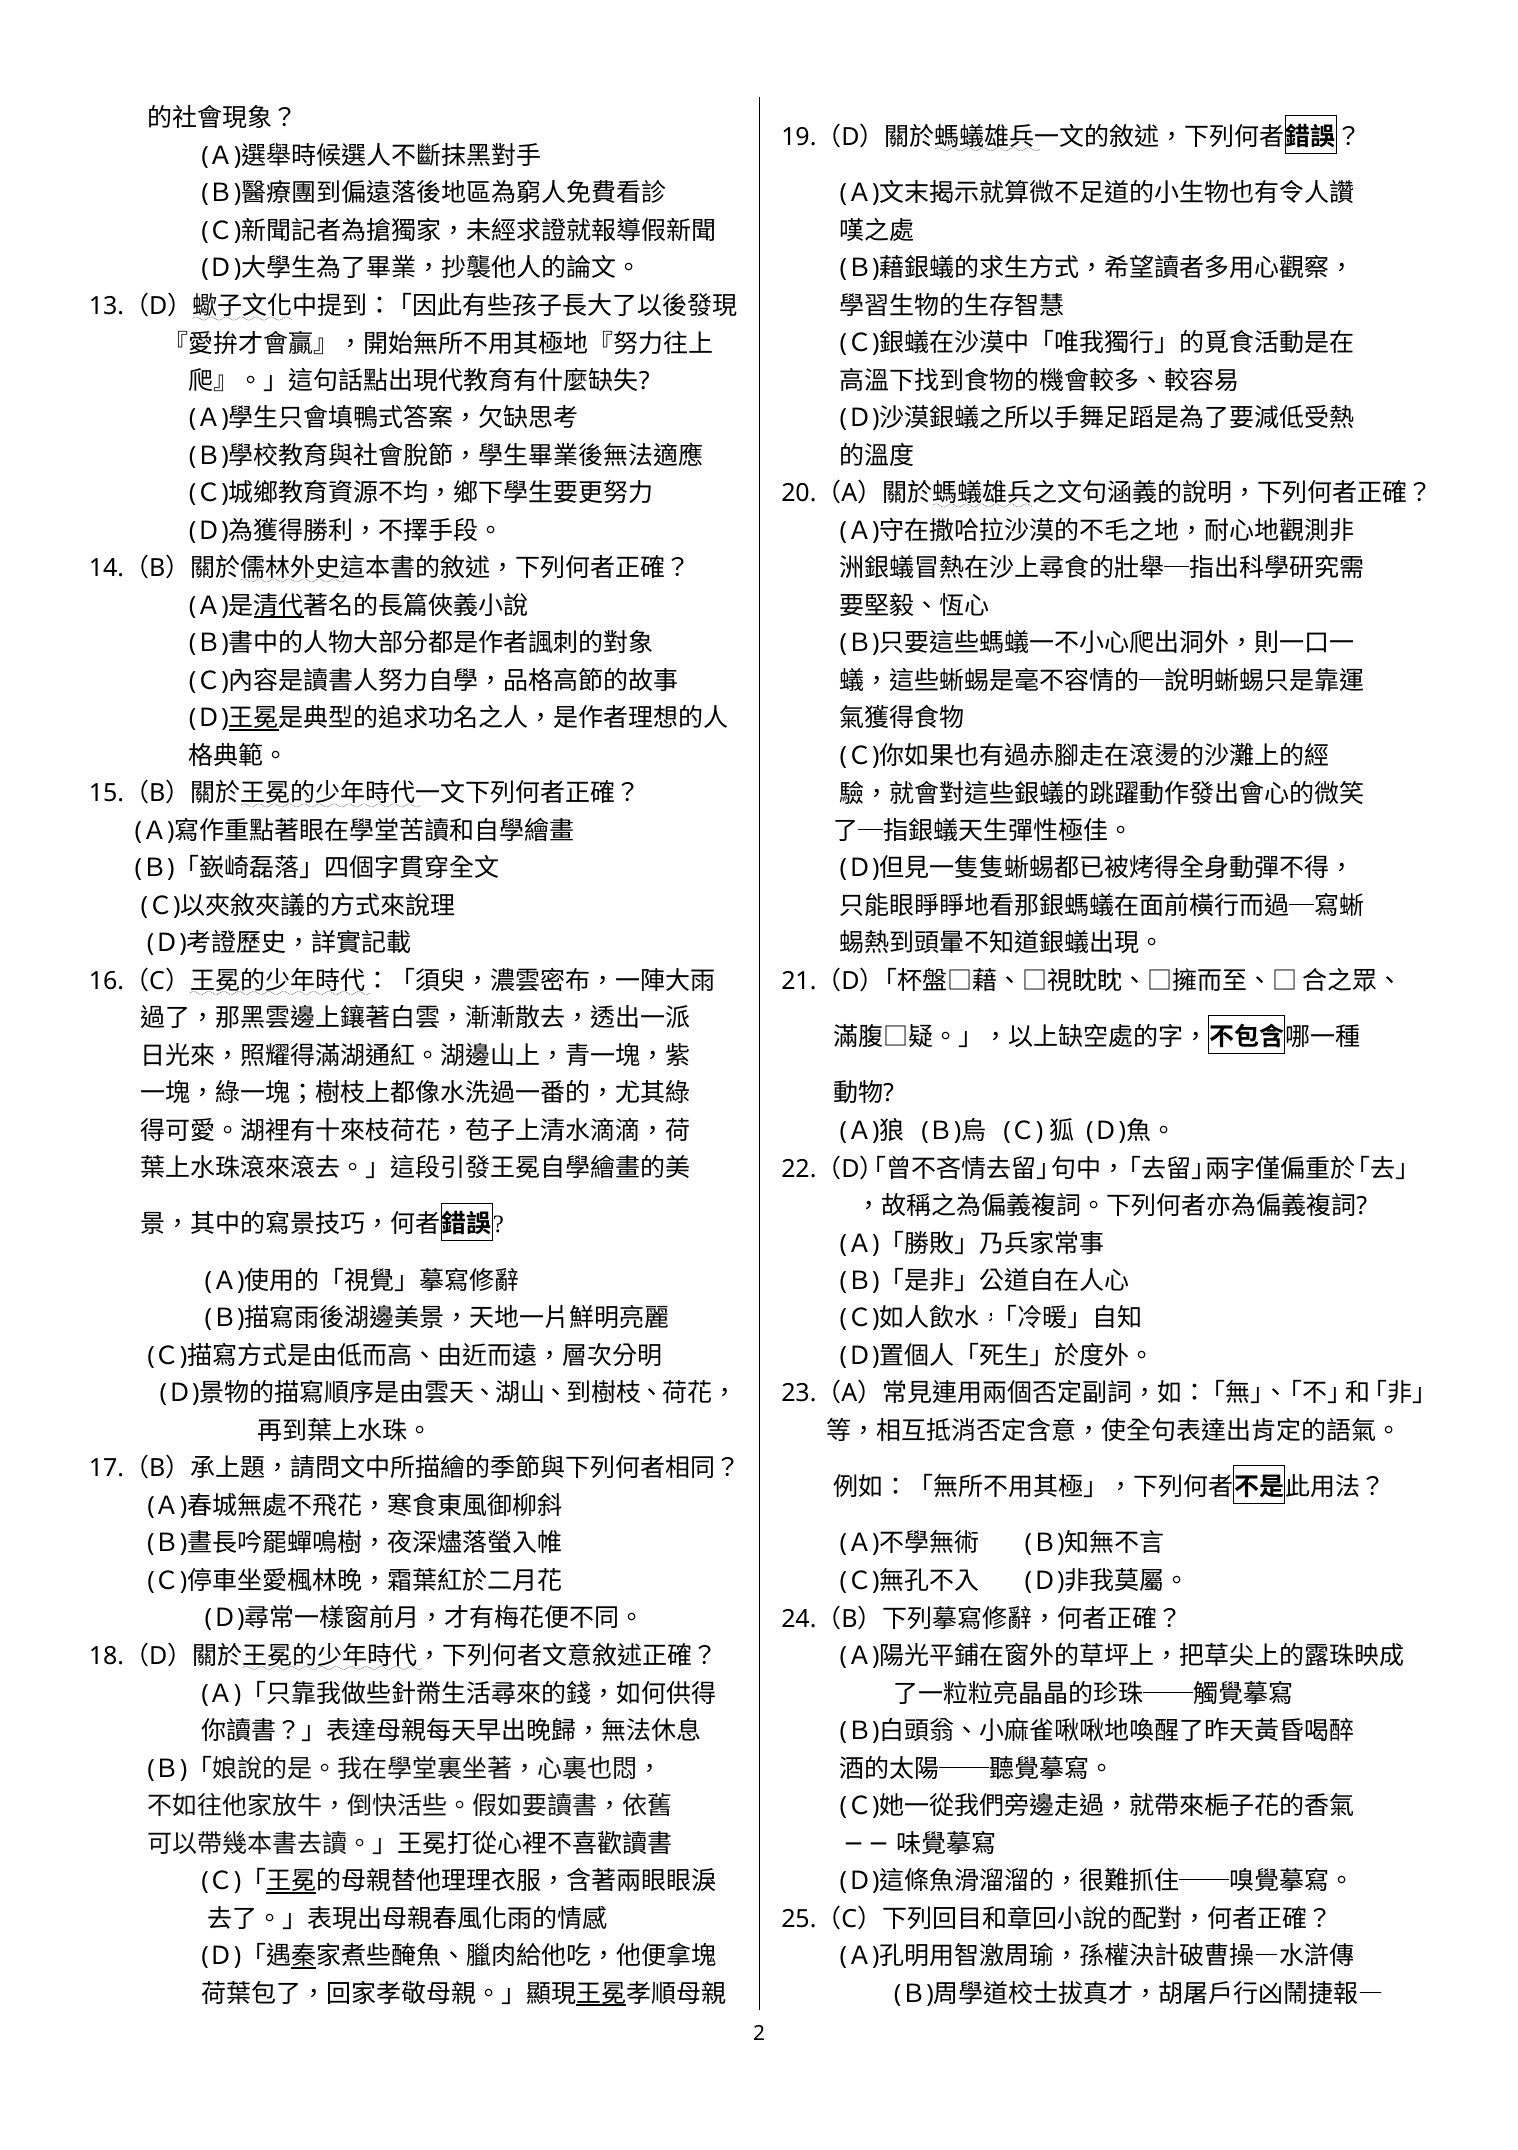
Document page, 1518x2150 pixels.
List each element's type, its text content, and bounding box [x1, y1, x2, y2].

text 酒的太陽──聽覺摹寫。 [781, 1747, 1429, 1784]
text (Ａ)學生只會填鴨式答案，欠缺思考 [89, 397, 737, 434]
text (Ａ)狼 (Ｂ)烏 (Ｃ) 狐 (Ｄ)魚。 [781, 1109, 1429, 1147]
text 14.（B）關於儒林外史這本書的敘述，下列何者正確？ [89, 547, 737, 584]
text 荷葉包了，回家孝敬母親。」顯現王冕孝順母親 [201, 1972, 737, 2009]
text (Ａ)使用的「視覺」摹寫修辭 [192, 1259, 737, 1297]
text 只能眼睜睜地看那銀螞蟻在面前橫行而過─寫蜥 [781, 884, 1429, 922]
text (Ａ)春城無處不飛花，寒食東風御柳斜 [89, 1484, 737, 1522]
text 25.（C）下列回目和章回小說的配對，何者正確？ [781, 1897, 1429, 1934]
text 蜴熱到頭暈不知道銀蟻出現。 [781, 922, 1429, 959]
text 要堅毅、恆心 [781, 584, 1429, 622]
text (Ｃ)銀蟻在沙漠中「唯我獨行」的覓食活動是在 [781, 322, 1429, 359]
text 23.（A）常見連用兩個否定副詞，如：「無」、「不」和「非」 [781, 1372, 1429, 1409]
text (Ｃ)新聞記者為搶獨家，未經求證就報導假新聞 [89, 209, 737, 247]
text (Ａ)選舉時候選人不斷抹黑對手 [89, 134, 737, 172]
text (Ｂ)只要這些螞蟻一不小心爬出洞外，則一口一 [781, 622, 1429, 659]
text (Ｃ)她一從我們旁邊走過，就帶來梔子花的香氣 [781, 1784, 1429, 1822]
text (Ａ)守在撒哈拉沙漠的不毛之地，耐心地觀測非 [781, 509, 1429, 547]
text 18.（D）關於王冕的少年時代，下列何者文意敘述正確？ [89, 1634, 737, 1672]
text (Ｃ)城鄉教育資源不均，鄉下學生要更努力 [89, 472, 737, 509]
text 可以帶幾本書去讀。」王冕打從心裡不喜歡讀書 [89, 1822, 737, 1859]
text 17.（B）承上題，請問文中所描繪的季節與下列何者相同？ [89, 1447, 737, 1484]
text (Ｂ)晝長吟罷蟬鳴樹，夜深燼落螢入帷 [89, 1522, 737, 1559]
text 洲銀蟻冒熱在沙上尋食的壯舉─指出科學研究需 [781, 547, 1429, 584]
text (Ａ)是清代著名的長篇俠義小說 [89, 584, 737, 622]
text (Ｂ)描寫雨後湖邊美景，天地一片鮮明亮麗 [192, 1297, 737, 1334]
text (Ｃ)描寫方式是由低而高、由近而遠，層次分明 [89, 1334, 737, 1372]
text 去了。」表現出母親春風化雨的情感 [164, 1897, 737, 1934]
text (Ａ)陽光平鋪在窗外的草坪上，把草尖上的露珠映成了一粒粒亮晶晶的珍珠──觸覺摹寫 [781, 1634, 1429, 1709]
text (Ａ)孔明用智激周瑜，孫權決計破曹操—水滸傳 [781, 1934, 1429, 1972]
text (Ｂ)醫療團到偏遠落後地區為窮人免費看診 [89, 172, 737, 209]
text 嘆之處 [781, 209, 1429, 247]
text (Ｄ)景物的描寫順序是由雲天、湖山、到樹枝、荷花，再到葉上水珠。 [107, 1372, 737, 1447]
text (Ａ)不學無術 (Ｂ)知無不言 [781, 1522, 1429, 1559]
text (Ｂ)藉銀蟻的求生方式，希望讀者多用心觀察， [781, 247, 1429, 284]
text (Ｄ)王冕是典型的追求功名之人，是作者理想的人 [89, 697, 737, 734]
text 得可愛。湖裡有十來枝荷花，苞子上清水滴滴，荷 [89, 1109, 737, 1147]
text (Ｄ)大學生為了畢業，抄襲他人的論文。 [89, 247, 737, 284]
text 動物? [781, 1072, 1429, 1109]
text 格典範。 [89, 734, 737, 772]
text 22.（D）「曾不吝情去留」句中，「去留」兩字僅偏重於「去」，故稱之為偏義複詞。下列何者亦為偏義複詞? [781, 1147, 1429, 1222]
text (Ｃ)無孔不入 (Ｄ)非我莫屬。 [781, 1559, 1429, 1597]
text (Ｂ)「是非」公道自在人心 [781, 1259, 1429, 1297]
text 過了，那黑雲邊上鑲著白雲，漸漸散去，透出一派 [89, 997, 737, 1034]
text 你讀書？」表達母親每天早出晚歸，無法休息 [201, 1709, 737, 1747]
text (Ｂ)白頭翁、小麻雀啾啾地喚醒了昨天黃昏喝醉 [781, 1709, 1429, 1747]
text (Ｄ)考證歷史，詳實記載 [101, 922, 737, 959]
text (Ｄ)「遇秦家煮些醃魚、臘肉給他吃，他便拿塊 [201, 1934, 737, 1972]
text 21.（D）「杯盤□藉、□視眈眈、□擁而至、□ 合之眾、 [781, 959, 1429, 997]
text 19.（D）關於螞蟻雄兵一文的敘述，下列何者錯誤？ [781, 97, 1429, 172]
text 蟻，這些蜥蜴是毫不容情的─說明蜥蜴只是靠運 [781, 659, 1429, 697]
text (Ａ)「勝敗」乃兵家常事 [781, 1222, 1429, 1259]
text 了─指銀蟻天生彈性極佳。 [781, 809, 1429, 847]
text (Ｄ)置個人「死生」於度外。 [781, 1334, 1429, 1372]
text 氣獲得食物 [781, 697, 1429, 734]
text (Ｃ)內容是讀書人努力自學，品格高節的故事 [89, 659, 737, 697]
text 的社會現象？ [89, 97, 737, 134]
text (Ａ)文末揭示就算微不足道的小生物也有令人讚 [781, 172, 1429, 209]
text 15.（B）關於王冕的少年時代一文下列何者正確？ [89, 772, 737, 809]
text (Ｄ)沙漠銀蟻之所以手舞足蹈是為了要減低受熱 [781, 397, 1429, 434]
text (Ｄ)為獲得勝利，不擇手段。 [89, 509, 737, 547]
text (Ｂ)周學道校士拔真才，胡屠戶行凶鬧捷報— [856, 1972, 1429, 2009]
text 葉上水珠滾來滾去。」這段引發王冕自學繪畫的美 [89, 1147, 737, 1184]
text 爬』。」這句話點出現代教育有什麼缺失? [164, 359, 737, 397]
text 24.（B）下列摹寫修辭，何者正確？ [781, 1597, 1429, 1634]
text 等，相互抵消否定含意，使全句表達出肯定的語氣。 [781, 1409, 1429, 1447]
text 學習生物的生存智慧 [781, 284, 1429, 322]
text 例如：「無所不用其極」，下列何者不是此用法？ [781, 1447, 1429, 1522]
text (Ｃ)「王冕的母親替他理理衣服，含著兩眼眼淚 [164, 1859, 737, 1897]
text 的溫度 [781, 434, 1429, 472]
text (Ａ)寫作重點著眼在學堂苦讀和自學繪畫 [82, 809, 737, 847]
text (Ｃ)如人飲水，「冷暖」自知 [781, 1297, 1429, 1334]
text (Ｂ)學校教育與社會脫節，學生畢業後無法適應 [89, 434, 737, 472]
text ──味覺摹寫 [781, 1822, 1429, 1859]
text 日光來，照耀得滿湖通紅。湖邊山上，青一塊，紫 [89, 1034, 737, 1072]
text (Ａ)「只靠我做些針黹生活尋來的錢，如何供得 [201, 1672, 737, 1709]
text 滿腹□疑。」，以上缺空處的字，不包含哪一種 [781, 997, 1429, 1072]
text (Ｂ)「娘說的是。我在學堂裏坐著，心裏也悶， [89, 1747, 737, 1784]
text (Ｃ)你如果也有過赤腳走在滾燙的沙灘上的經 [781, 734, 1429, 772]
text 高溫下找到食物的機會較多、較容易 [781, 359, 1429, 397]
text (Ｂ)書中的人物大部分都是作者諷刺的對象 [89, 622, 737, 659]
text (Ｄ)這條魚滑溜溜的，很難抓住──嗅覺摹寫。 [781, 1859, 1429, 1897]
text 16.（C）王冕的少年時代：「須臾，濃雲密布，一陣大雨 [89, 959, 737, 997]
text (Ｄ)尋常一樣窗前月，才有梅花便不同。 [192, 1597, 737, 1634]
text 一塊，綠一塊；樹枝上都像水洗過一番的，尤其綠 [89, 1072, 737, 1109]
text 景，其中的寫景技巧，何者錯誤? [89, 1184, 737, 1259]
text (Ｃ)以夾敘夾議的方式來說理 [95, 884, 737, 922]
text 13.（D）蠍子文化中提到：「因此有些孩子長大了以後發現 『愛拚才會贏』，開始無所不用其極地『努力往上 [89, 284, 737, 359]
text (Ｄ)但見一隻隻蜥蜴都已被烤得全身動彈不得， [781, 847, 1429, 884]
text 20.（A）關於螞蟻雄兵之文句涵義的說明，下列何者正確？ [781, 472, 1429, 509]
text 驗，就會對這些銀蟻的跳躍動作發出會心的微笑 [781, 772, 1429, 809]
text (Ｃ)停車坐愛楓林晚，霜葉紅於二月花 [89, 1559, 737, 1597]
text (Ｂ)「嶔崎磊落」四個字貫穿全文 [82, 847, 737, 884]
text 不如往他家放牛，倒快活些。假如要讀書，依舊 [89, 1784, 737, 1822]
